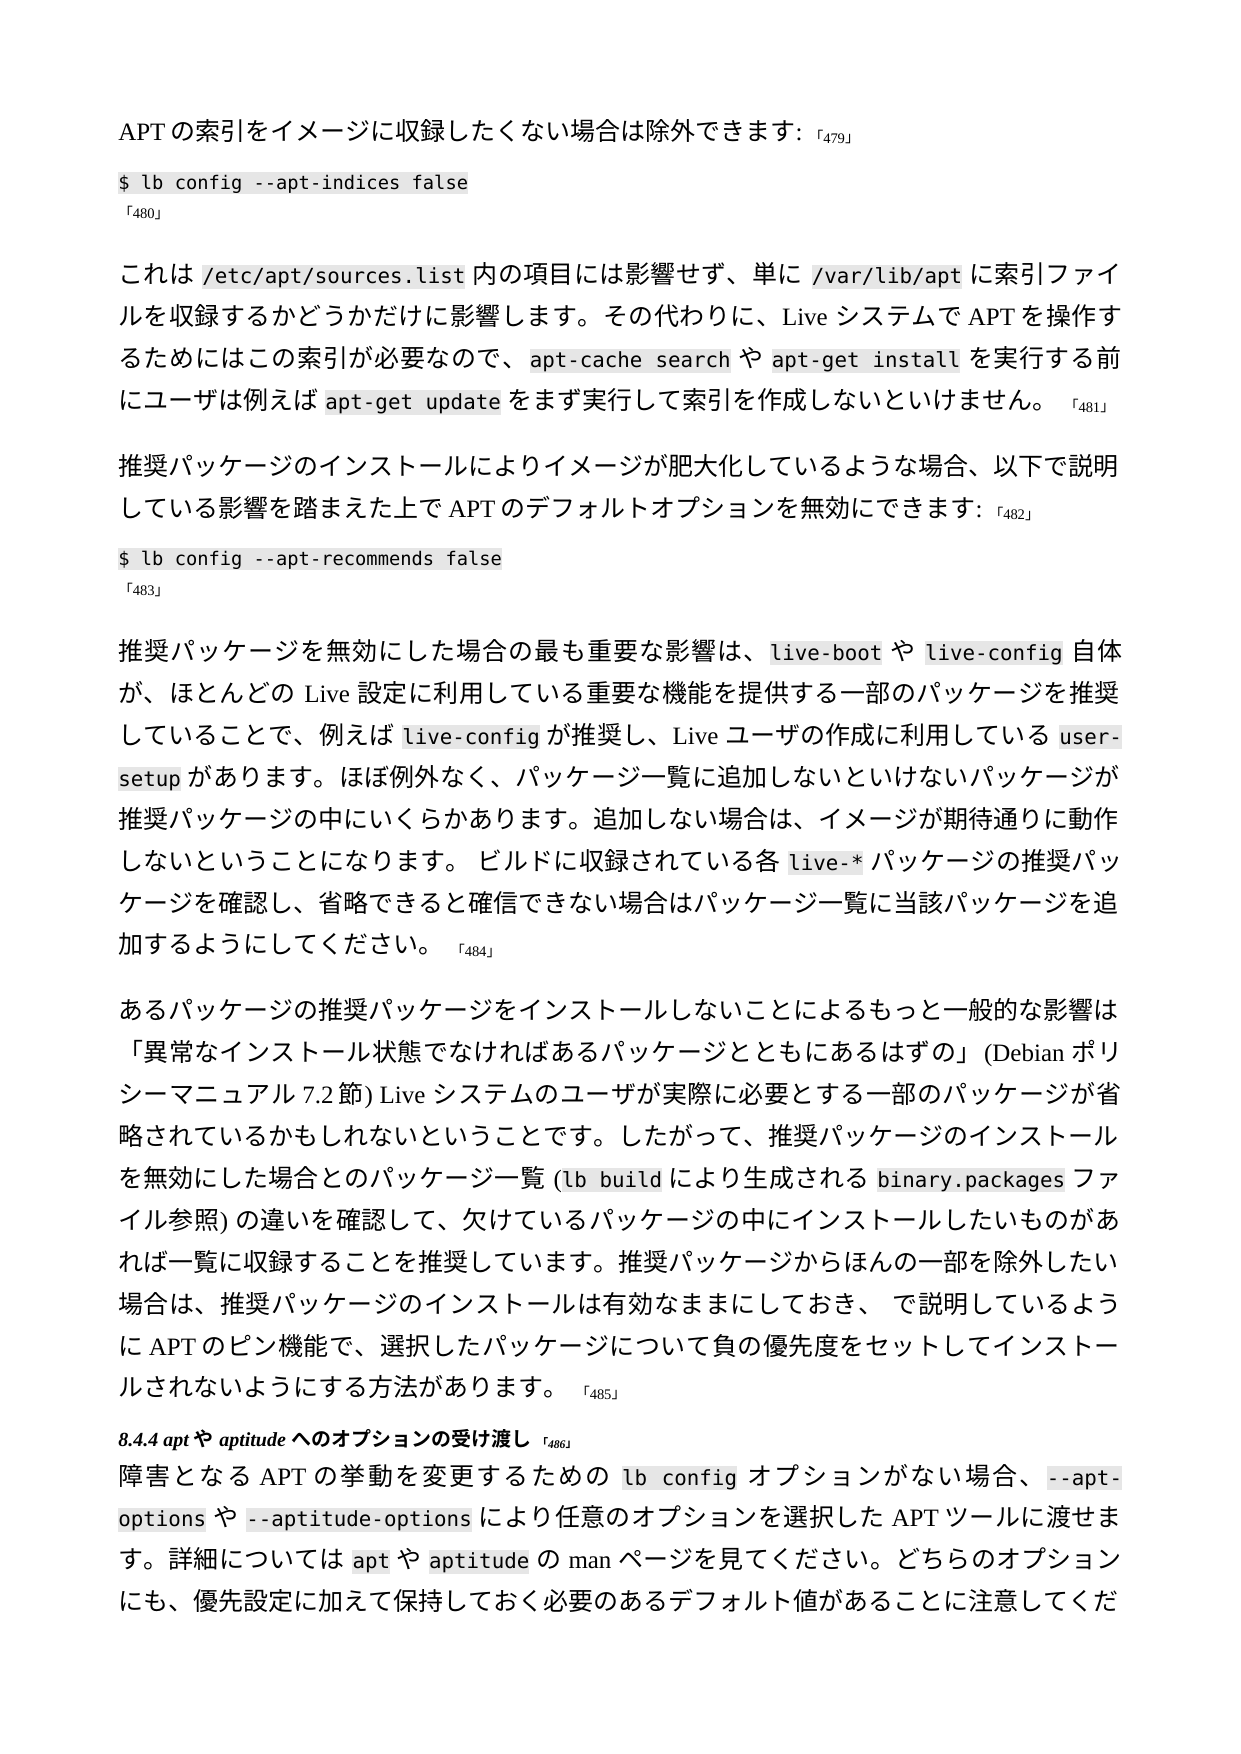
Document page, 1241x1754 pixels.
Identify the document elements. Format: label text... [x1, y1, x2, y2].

text $ lb config --apt-recommends false [502, 548, 1122, 570]
text 障害となるAPTの挙動を変更するための lb config オプションがない場合、--apt-options や --aptitude-options により任意のオプションを選択したAPTツールに渡せます。詳細については apt や aptitude の man ページを見てください。どちらのオプションにも、優先設定に加えて保持しておく必要のあるデフォルト値があることに注意してくだ [118, 1462, 1122, 1616]
text $ lb config --apt-indices false [468, 172, 1122, 194]
text あるパッケージの推奨パッケージをインストールしないことによるもっと一般的な影響は「異常なインストール状態でなければあるパッケージとともにあるはずの」(Debian ポリシーマニュアル7.2節) Live システムのユーザが実際に必要とする一部のパッケージが省略されているかもしれないということです。したがって、推奨パッケージのインストールを無効にした場合とのパッケージ一覧 (lb build により生成される binary.packages ファイル参照) の違いを確認して、欠けているパッケージの中にインストールしたいものがあれば一覧に収録することを推奨しています。推奨パッケージからほんの一部を除外したい場合は、推奨パッケージのインストールは有効なままにしておき、APTのピン止め で説明しているようにAPTのピン機能で、選択したパッケージについて負の優先度をセットしてインストールされないようにする方法があります。 「485」 [118, 997, 1122, 1402]
text 「480」 [118, 194, 1122, 222]
text 推奨パッケージのインストールによりイメージが肥大化しているような場合、以下で説明している影響を踏まえた上でAPTのデフォルトオプションを無効にできます: 「482」 [118, 453, 1122, 523]
text これは /etc/apt/sources.list 内の項目には影響せず、単に /var/lib/apt に索引ファイルを収録するかどうかだけに影響します。その代わりに、Live システムでAPTを操作するためにはこの索引が必要なので、apt-cache search や apt-get install を実行する前にユーザは例えば apt-get update をまず実行して索引を作成しないといけません。 「481」 [118, 261, 1122, 415]
text APTの索引をイメージに収録したくない場合は除外できます: 「479」 [118, 118, 1122, 146]
text 推奨パッケージを無効にした場合の最も重要な影響は、live-boot や live-config 自体が、ほとんどの Live 設定に利用している重要な機能を提供する一部のパッケージを推奨していることで、例えば live-config が推奨し、Live ユーザの作成に利用している user-setup があります。ほぼ例外なく、パッケージ一覧に追加しないといけないパッケージが推奨パッケージの中にいくらかあります。追加しない場合は、イメージが期待通りに動作しないということになります。 ビルドに収録されている各 live-* パッケージの推奨パッケージを確認し、省略できると確信できない場合はパッケージ一覧に当該パッケージを追加するようにしてください。 「484」 [118, 638, 1122, 959]
text 「483」 [118, 570, 1122, 598]
subtitle 8.4.4 apt や aptitude へのオプションの受け渡し 「486」 [118, 1428, 1122, 1451]
